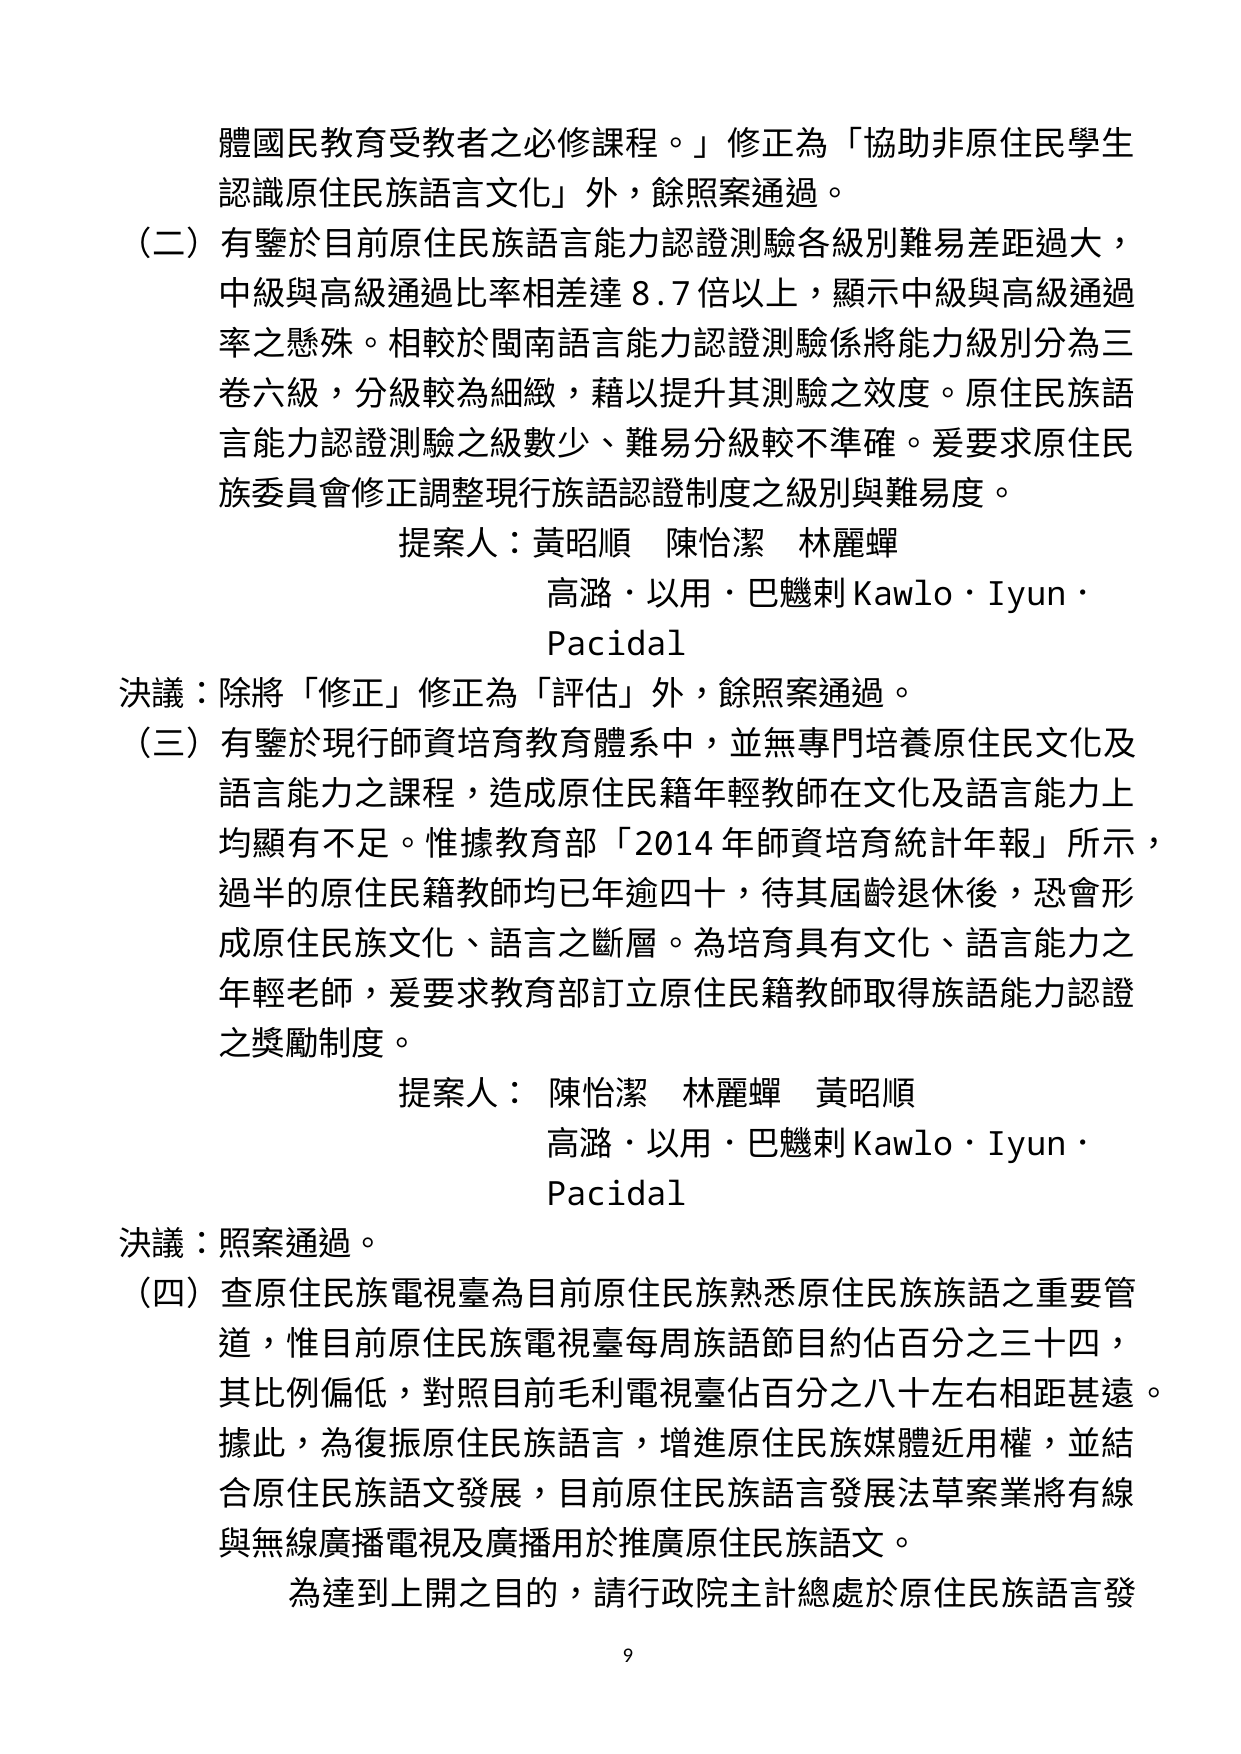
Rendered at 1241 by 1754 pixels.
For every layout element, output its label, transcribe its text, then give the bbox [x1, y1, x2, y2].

text （四）查原住民族電視臺為目前原住民族熟悉原住民族族語之重要管道，惟目前原住民族電視臺每周族語節目約佔百分之三十四，其比例偏低，對照目前毛利電視臺佔百分之八十左右相距甚遠。據此，為復振原住民族語言，增進原住民族媒體近用權，並結合原住民族語文發展，目前原住民族語言發展法草案業將有線與無線廣播電視及廣播用於推廣原住民族語文。 [118, 1265, 1137, 1565]
text 決議：照案通過。 [118, 1215, 1137, 1265]
text Pacidal [118, 1165, 1138, 1215]
text 提案人：黃昭順 陳怡潔 林麗蟬 [118, 515, 1138, 565]
text Pacidal [118, 615, 1138, 665]
text 為達到上開之目的，請行政院主計總處於原住民族語言發展法三讀通過後，額外編列足額之預算給予原住民族文化事業基金會，供其辦理本法要求推廣原住民族語文所需之相關頻道、人力及經費。 [221, 1565, 1137, 1615]
text （三）有鑒於現行師資培育教育體系中，並無專門培養原住民文化及語言能力之課程，造成原住民籍年輕教師在文化及語言能力上均顯有不足。惟據教育部「2014年師資培育統計年報」所示，過半的原住民籍教師均已年逾四十，待其屆齡退休後，恐會形成原住民族文化、語言之斷層。為培育具有文化、語言能力之年輕老師，爰要求教育部訂立原住民籍教師取得族語能力認證之獎勵制度。 [118, 715, 1137, 1065]
text 決議：除將「修正」修正為「評估」外，餘照案通過。 [118, 665, 1137, 715]
text 提案人： 陳怡潔 林麗蟬 黃昭順 [118, 1065, 1138, 1115]
text （二）有鑒於目前原住民族語言能力認證測驗各級別難易差距過大，中級與高級通過比率相差達8.7倍以上，顯示中級與高級通過率之懸殊。相較於閩南語言能力認證測驗係將能力級別分為三卷六級，分級較為細緻，藉以提升其測驗之效度。原住民族語言能力認證測驗之級數少、難易分級較不準確。爰要求原住民族委員會修正調整現行族語認證制度之級別與難易度。 [118, 215, 1137, 515]
text 高潞．以用．巴魕剌Kawlo．Iyun． [118, 1115, 1138, 1165]
text 高潞．以用．巴魕剌Kawlo．Iyun． [118, 565, 1138, 615]
text 體國民教育受教者之必修課程。」修正為「協助非原住民學生認識原住民族語言文化」外，餘照案通過。 [118, 115, 1137, 215]
